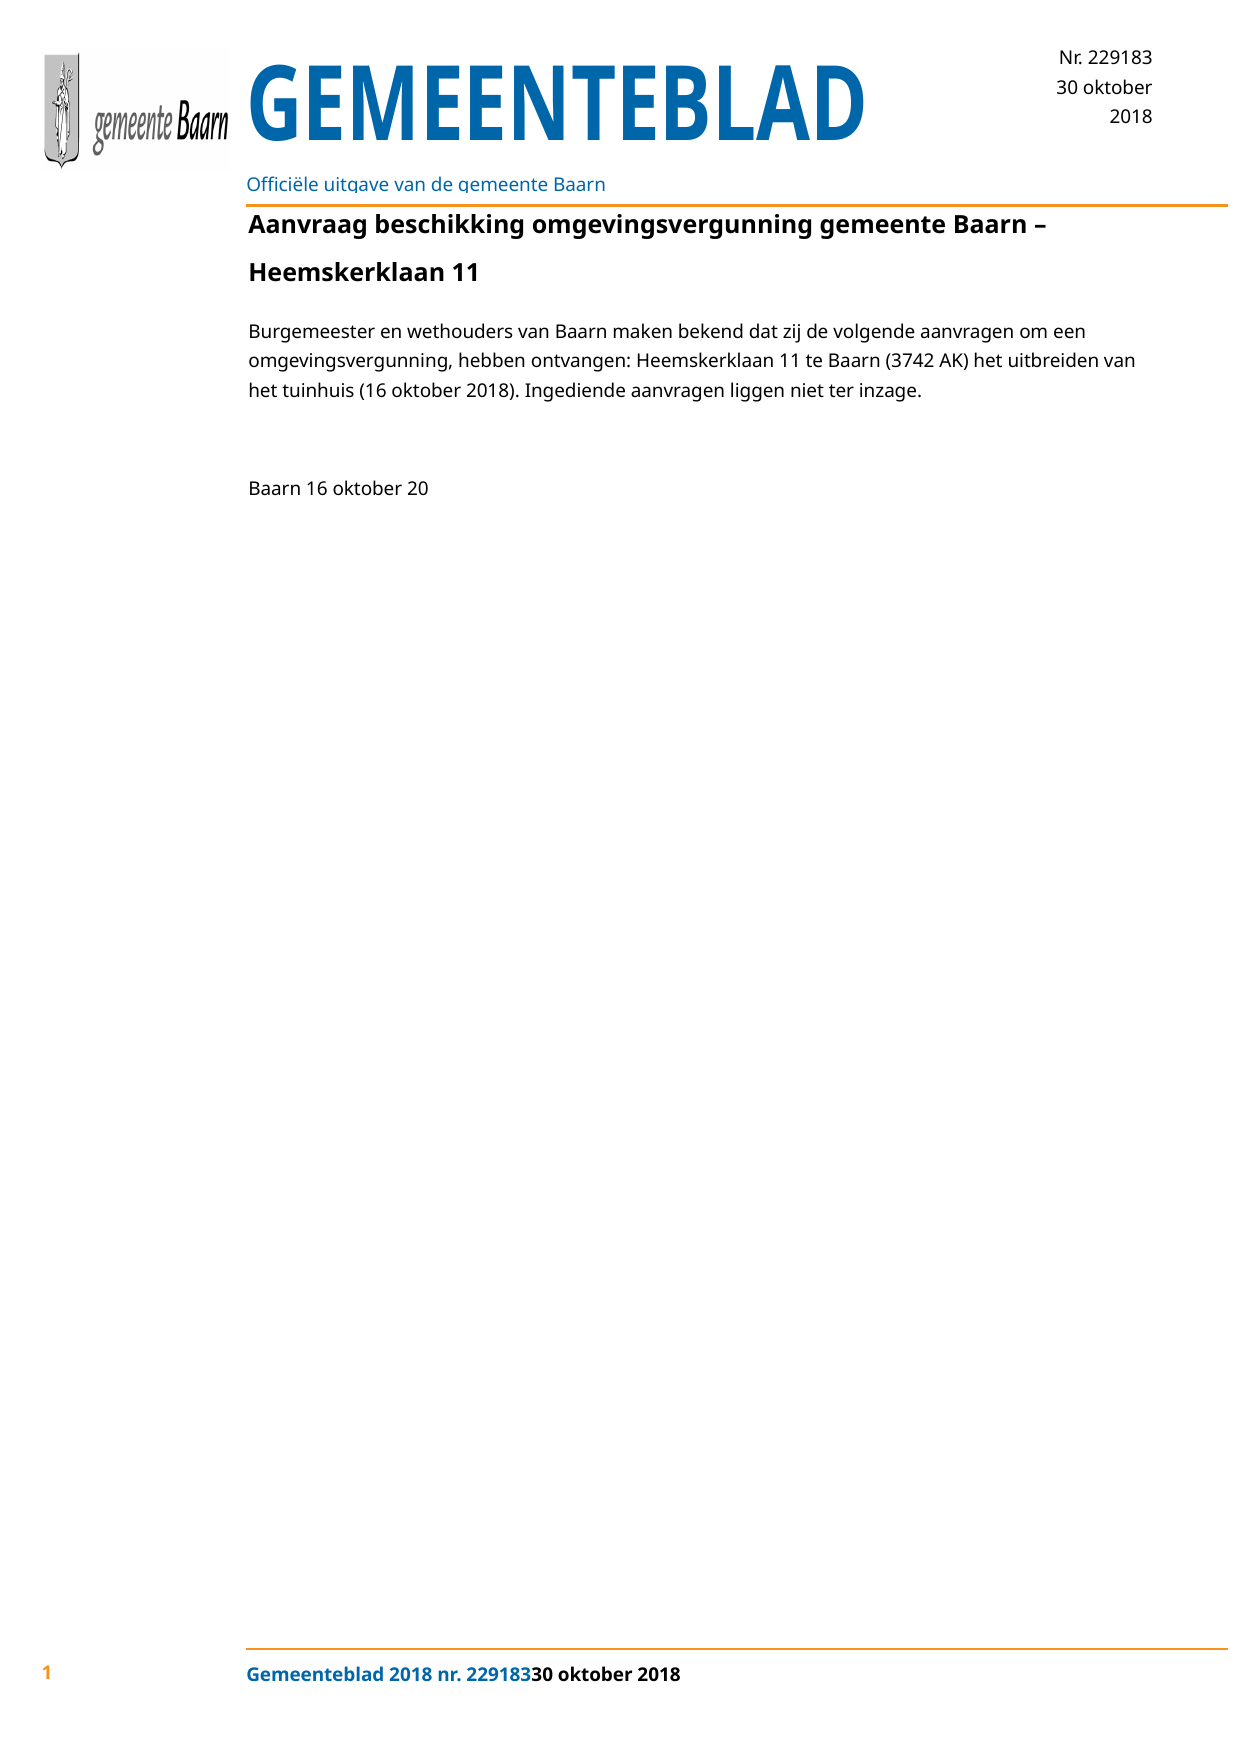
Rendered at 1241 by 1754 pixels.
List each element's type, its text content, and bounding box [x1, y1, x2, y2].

text Baarn 16 oktober 20 [248, 475, 1152, 501]
picture [41, 47, 231, 172]
text Aanvraag beschikking omgevingsvergunning gemeente Baarn – Heemskerklaan 11 [248, 207, 1152, 288]
text Burgemeester en wethouders van Baarn maken bekend dat zij de volgende aanvragen om een omgevingsvergunning, hebben ontvangen: Heemskerklaan 11 te Baarn (3742 AK) het uitbreiden van het tuinhuis (16 oktober 2018). Ingediende aanvragen liggen niet ter inzage. [248, 318, 1152, 403]
